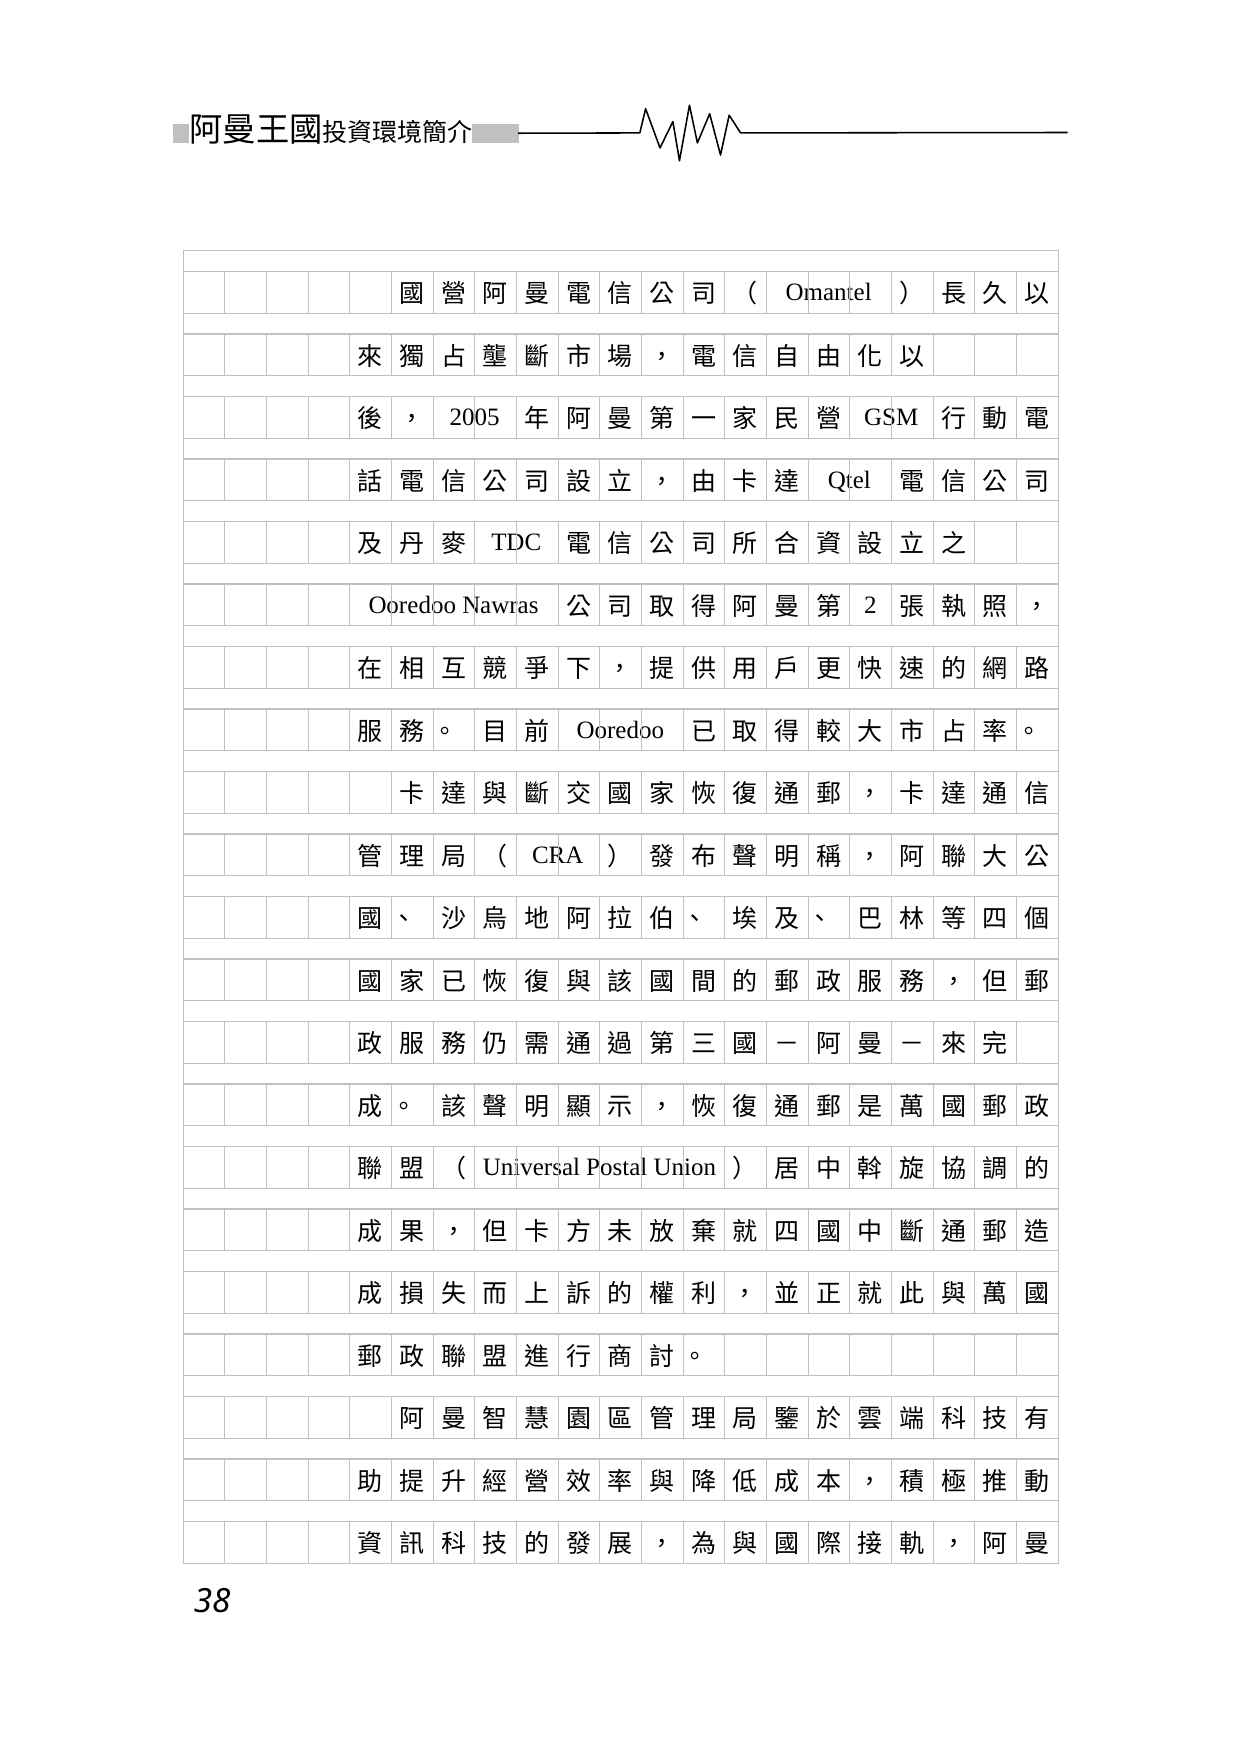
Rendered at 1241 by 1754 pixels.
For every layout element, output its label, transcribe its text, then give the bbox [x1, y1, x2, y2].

text 於 [809, 1397, 849, 1438]
text 助 [350, 1460, 391, 1500]
text 技 [475, 1522, 516, 1563]
text 端 [892, 1397, 933, 1438]
text ， [934, 1522, 974, 1563]
text 區 [600, 1397, 641, 1438]
text 曼 [434, 1397, 474, 1438]
text 極 [934, 1460, 974, 1500]
text 國營阿曼電信公司（Omantel）長久以來獨占壟斷市場，電信自由化以後，2005年阿曼第一家民營GSM行動電話電信公司設立，由卡達Qtel電信公司及丹麥TDC電信公司所合資設立之Ooredoo Nawras公司取得阿曼第2張執照，在相互競爭下，提供用戶更快速的網路服務。目前Ooredoo已取得較大市占率。 [337, 376, 1058, 396]
text 為 [684, 1522, 724, 1563]
text 率 [600, 1460, 641, 1500]
text 卡達與斷交國家恢復通郵，卡達通信管理局（CRA）發布聲明稱，阿聯大公國、沙烏地阿拉伯、埃及、巴林等四個國家已恢復與該國間的郵政服務，但郵政服務仍需通過第三國－阿曼－來完成。該聲明顯示，恢復通郵是萬國郵政聯盟（Universal Postal Union）居中斡旋協調的成果，但卡方未放棄就四國中斷通郵造成損失而上訴的權利，並正就此與萬國郵政聯盟進行商討。 [337, 1064, 1058, 1083]
text 慧 [517, 1397, 558, 1438]
text [337, 1501, 1058, 1521]
text 展 [600, 1522, 641, 1563]
text 國營阿曼電信公司（Omantel）長久以來獨占壟斷市場，電信自由化以後，2005年阿曼第一家民營GSM行動電話電信公司設立，由卡達Qtel電信公司及丹麥TDC電信公司所合資設立之Ooredoo Nawras公司取得阿曼第2張執照，在相互競爭下，提供用戶更快速的網路服務。目前Ooredoo已取得較大市占率。 [337, 314, 1058, 333]
text 卡達與斷交國家恢復通郵，卡達通信管理局（CRA）發布聲明稱，阿聯大公國、沙烏地阿拉伯、埃及、巴林等四個國家已恢復與該國間的郵政服務，但郵政服務仍需通過第三國－阿曼－來完成。該聲明顯示，恢復通郵是萬國郵政聯盟（Universal Postal Union）居中斡旋協調的成果，但卡方未放棄就四國中斷通郵造成損失而上訴的權利，並正就此與萬國郵政聯盟進行商討。 [337, 1001, 1058, 1021]
text 鑒 [767, 1397, 808, 1438]
text [337, 1439, 1058, 1458]
text 升 [434, 1460, 474, 1500]
text 卡達與斷交國家恢復通郵，卡達通信管理局（CRA）發布聲明稱，阿聯大公國、沙烏地阿拉伯、埃及、巴林等四個國家已恢復與該國間的郵政服務，但郵政服務仍需通過第三國－阿曼－來完成。該聲明顯示，恢復通郵是萬國郵政聯盟（Universal Postal Union）居中斡旋協調的成果，但卡方未放棄就四國中斷通郵造成損失而上訴的權利，並正就此與萬國郵政聯盟進行商討。 [337, 1251, 1058, 1271]
text 與 [725, 1522, 766, 1563]
text 國營阿曼電信公司（Omantel）長久以來獨占壟斷市場，電信自由化以後，2005年阿曼第一家民營GSM行動電話電信公司設立，由卡達Qtel電信公司及丹麥TDC電信公司所合資設立之Ooredoo Nawras公司取得阿曼第2張執照，在相互競爭下，提供用戶更快速的網路服務。目前Ooredoo已取得較大市占率。 [337, 501, 1058, 521]
text 園 [559, 1397, 599, 1438]
text 國營阿曼電信公司（Omantel）長久以來獨占壟斷市場，電信自由化以後，2005年阿曼第一家民營GSM行動電話電信公司設立，由卡達Qtel電信公司及丹麥TDC電信公司所合資設立之Ooredoo Nawras公司取得阿曼第2張執照，在相互競爭下，提供用戶更快速的網路服務。目前Ooredoo已取得較大市占率。 [337, 439, 1058, 458]
text 國營阿曼電信公司（Omantel）長久以來獨占壟斷市場，電信自由化以後，2005年阿曼第一家民營GSM行動電話電信公司設立，由卡達Qtel電信公司及丹麥TDC電信公司所合資設立之Ooredoo Nawras公司取得阿曼第2張執照，在相互競爭下，提供用戶更快速的網路服務。目前Ooredoo已取得較大市占率。 [337, 689, 1058, 708]
text 科 [934, 1397, 974, 1438]
text 雲 [850, 1397, 891, 1438]
text 管 [642, 1397, 683, 1438]
text 軌 [892, 1522, 933, 1563]
text 阿 [392, 1397, 433, 1438]
text 卡達與斷交國家恢復通郵，卡達通信管理局（CRA）發布聲明稱，阿聯大公國、沙烏地阿拉伯、埃及、巴林等四個國家已恢復與該國間的郵政服務，但郵政服務仍需通過第三國－阿曼－來完成。該聲明顯示，恢復通郵是萬國郵政聯盟（Universal Postal Union）居中斡旋協調的成果，但卡方未放棄就四國中斷通郵造成損失而上訴的權利，並正就此與萬國郵政聯盟進行商討。 [337, 1189, 1058, 1208]
text 國營阿曼電信公司（Omantel）長久以來獨占壟斷市場，電信自由化以後，2005年阿曼第一家民營GSM行動電話電信公司設立，由卡達Qtel電信公司及丹麥TDC電信公司所合資設立之Ooredoo Nawras公司取得阿曼第2張執照，在相互競爭下，提供用戶更快速的網路服務。目前Ooredoo已取得較大市占率。 [337, 626, 1058, 646]
text 經 [475, 1460, 516, 1500]
text 與 [642, 1460, 683, 1500]
text 本 [809, 1460, 849, 1500]
text 提 [392, 1460, 433, 1500]
text 理 [684, 1397, 724, 1438]
text 卡達與斷交國家恢復通郵，卡達通信管理局（CRA）發布聲明稱，阿聯大公國、沙烏地阿拉伯、埃及、巴林等四個國家已恢復與該國間的郵政服務，但郵政服務仍需通過第三國－阿曼－來完成。該聲明顯示，恢復通郵是萬國郵政聯盟（Universal Postal Union）居中斡旋協調的成果，但卡方未放棄就四國中斷通郵造成損失而上訴的權利，並正就此與萬國郵政聯盟進行商討。 [337, 876, 1058, 896]
text 降 [684, 1460, 724, 1500]
text 積 [892, 1460, 933, 1500]
text 卡達與斷交國家恢復通郵，卡達通信管理局（CRA）發布聲明稱，阿聯大公國、沙烏地阿拉伯、埃及、巴林等四個國家已恢復與該國間的郵政服務，但郵政服務仍需通過第三國－阿曼－來完成。該聲明顯示，恢復通郵是萬國郵政聯盟（Universal Postal Union）居中斡旋協調的成果，但卡方未放棄就四國中斷通郵造成損失而上訴的權利，並正就此與萬國郵政聯盟進行商討。 [337, 939, 1058, 958]
text ， [850, 1460, 891, 1500]
text 局 [725, 1397, 766, 1438]
text 卡達與斷交國家恢復通郵，卡達通信管理局（CRA）發布聲明稱，阿聯大公國、沙烏地阿拉伯、埃及、巴林等四個國家已恢復與該國間的郵政服務，但郵政服務仍需通過第三國－阿曼－來完成。該聲明顯示，恢復通郵是萬國郵政聯盟（Universal Postal Union）居中斡旋協調的成果，但卡方未放棄就四國中斷通郵造成損失而上訴的權利，並正就此與萬國郵政聯盟進行商討。 [337, 751, 1058, 771]
text 發 [559, 1522, 599, 1563]
text 營 [517, 1460, 558, 1500]
text 曼 [1017, 1522, 1058, 1563]
text 智 [475, 1397, 516, 1438]
text 低 [725, 1460, 766, 1500]
text 卡達與斷交國家恢復通郵，卡達通信管理局（CRA）發布聲明稱，阿聯大公國、沙烏地阿拉伯、埃及、巴林等四個國家已恢復與該國間的郵政服務，但郵政服務仍需通過第三國－阿曼－來完成。該聲明顯示，恢復通郵是萬國郵政聯盟（Universal Postal Union）居中斡旋協調的成果，但卡方未放棄就四國中斷通郵造成損失而上訴的權利，並正就此與萬國郵政聯盟進行商討。 [337, 814, 1058, 833]
text 接 [850, 1522, 891, 1563]
text 訊 [392, 1522, 433, 1563]
text 國 [767, 1522, 808, 1563]
text 資 [350, 1522, 391, 1563]
text 科 [434, 1522, 474, 1563]
text 技 [975, 1397, 1016, 1438]
text [337, 1376, 1058, 1396]
text 推 [975, 1460, 1016, 1500]
text 國營阿曼電信公司（Omantel）長久以來獨占壟斷市場，電信自由化以後，2005年阿曼第一家民營GSM行動電話電信公司設立，由卡達Qtel電信公司及丹麥TDC電信公司所合資設立之Ooredoo Nawras公司取得阿曼第2張執照，在相互競爭下，提供用戶更快速的網路服務。目前Ooredoo已取得較大市占率。 [337, 251, 1058, 271]
text 卡達與斷交國家恢復通郵，卡達通信管理局（CRA）發布聲明稱，阿聯大公國、沙烏地阿拉伯、埃及、巴林等四個國家已恢復與該國間的郵政服務，但郵政服務仍需通過第三國－阿曼－來完成。該聲明顯示，恢復通郵是萬國郵政聯盟（Universal Postal Union）居中斡旋協調的成果，但卡方未放棄就四國中斷通郵造成損失而上訴的權利，並正就此與萬國郵政聯盟進行商討。 [337, 1126, 1058, 1146]
text 卡達與斷交國家恢復通郵，卡達通信管理局（CRA）發布聲明稱，阿聯大公國、沙烏地阿拉伯、埃及、巴林等四個國家已恢復與該國間的郵政服務，但郵政服務仍需通過第三國－阿曼－來完成。該聲明顯示，恢復通郵是萬國郵政聯盟（Universal Postal Union）居中斡旋協調的成果，但卡方未放棄就四國中斷通郵造成損失而上訴的權利，並正就此與萬國郵政聯盟進行商討。 [337, 1314, 1058, 1333]
text 效 [559, 1460, 599, 1500]
text 成 [767, 1460, 808, 1500]
text 有 [1017, 1397, 1058, 1438]
text 動 [1017, 1460, 1058, 1500]
text 的 [517, 1522, 558, 1563]
text 際 [809, 1522, 849, 1563]
text 國營阿曼電信公司（Omantel）長久以來獨占壟斷市場，電信自由化以後，2005年阿曼第一家民營GSM行動電話電信公司設立，由卡達Qtel電信公司及丹麥TDC電信公司所合資設立之Ooredoo Nawras公司取得阿曼第2張執照，在相互競爭下，提供用戶更快速的網路服務。目前Ooredoo已取得較大市占率。 [337, 564, 1058, 583]
text 阿 [975, 1522, 1016, 1563]
text ， [642, 1522, 683, 1563]
